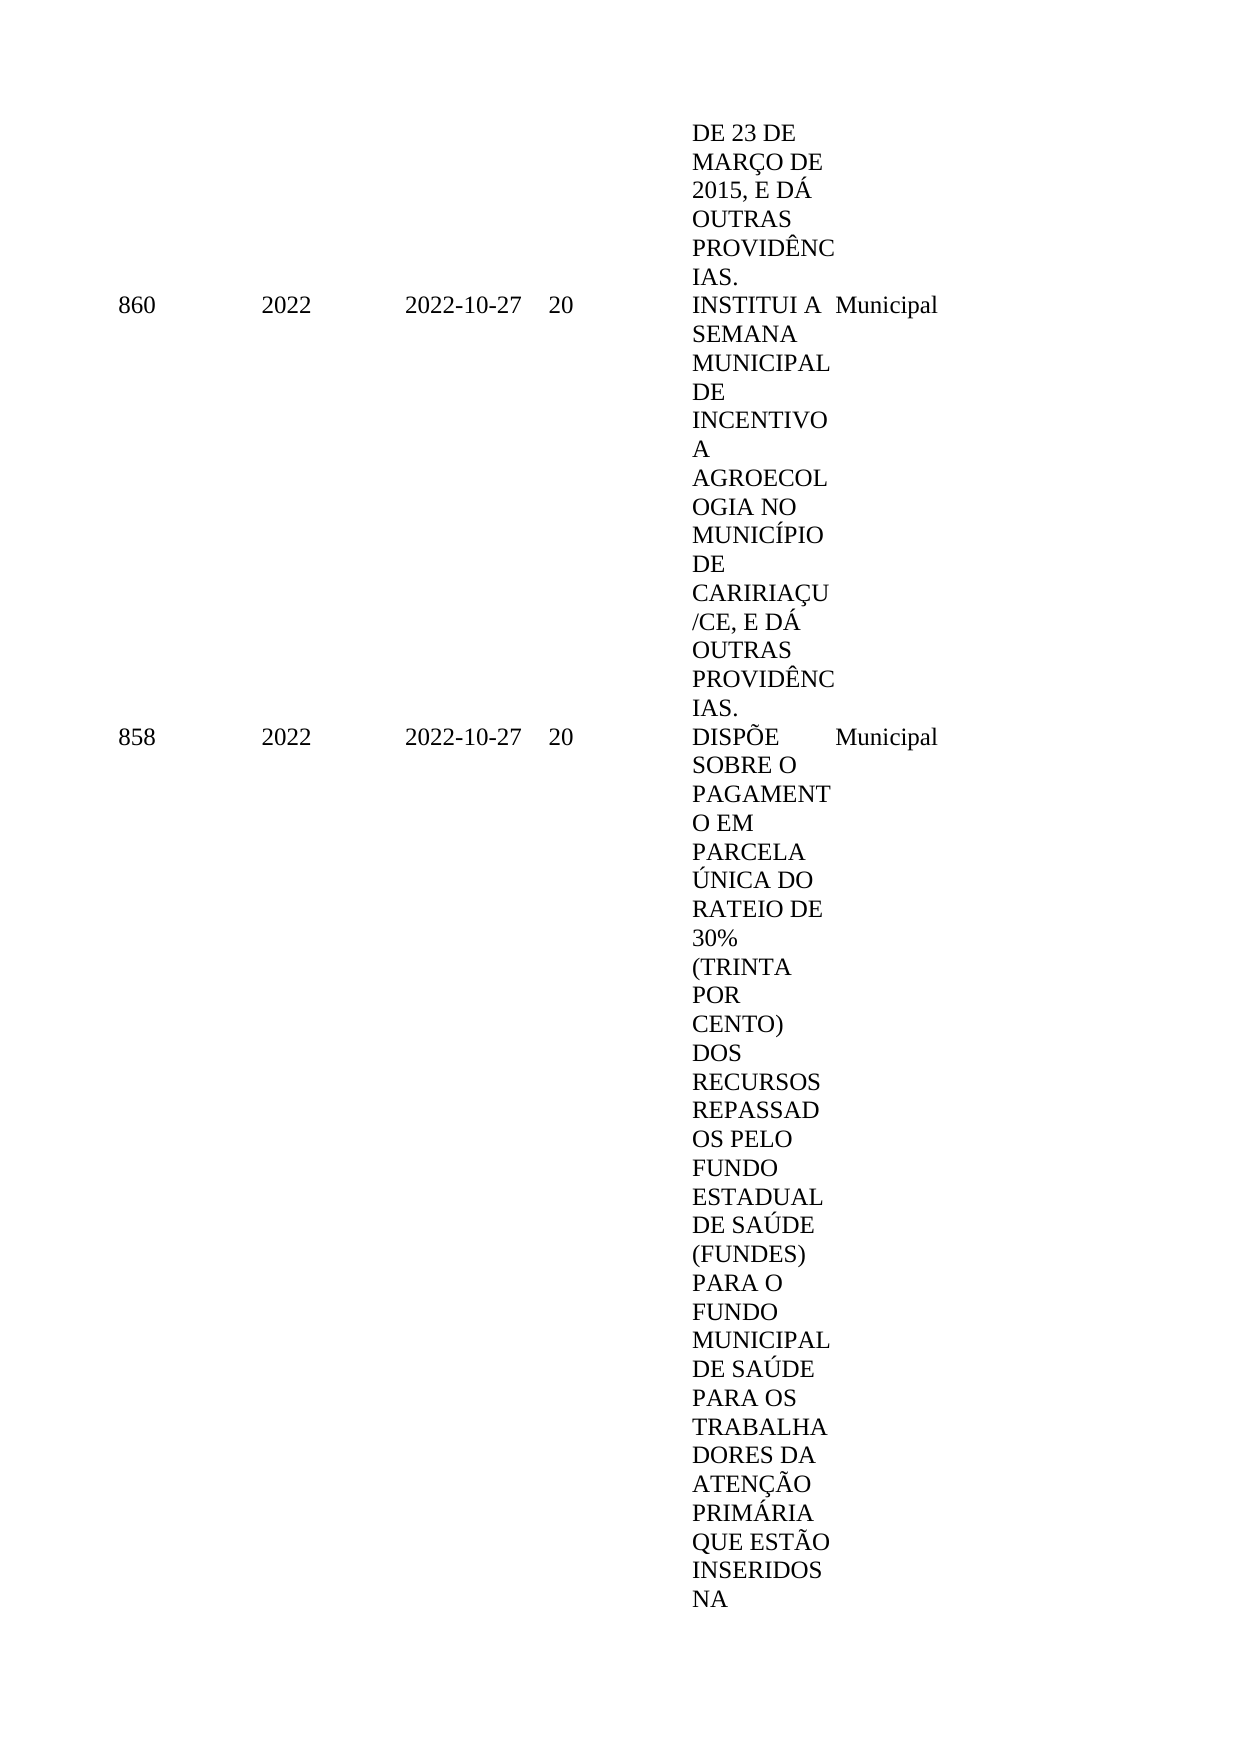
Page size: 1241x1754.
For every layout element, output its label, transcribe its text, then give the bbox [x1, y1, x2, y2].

table_cell [979, 291, 1122, 722]
table_cell [548, 118, 692, 291]
table_cell 860 [118, 291, 261, 722]
table_cell 20 [548, 722, 692, 1613]
table_cell 858 [118, 722, 261, 1613]
table_cell DE 23 DE MARÇO DE 2015, E DÁ OUTRAS PROVIDÊNCIAS. [692, 118, 835, 291]
table_cell [261, 118, 405, 291]
table_cell INSTITUI A SEMANA MUNICIPAL DE INCENTIVO A AGROECOLOGIA NO MUNICÍPIO DE CARIRIAÇU/CE, E DÁ OUTRAS PROVIDÊNCIAS. [692, 291, 835, 722]
table_cell [979, 118, 1122, 291]
table_cell [405, 118, 548, 291]
table_cell 2022 [261, 722, 405, 1613]
table_cell DISPÕE SOBRE O PAGAMENTO EM PARCELA ÚNICA DO RATEIO DE 30% (TRINTA POR CENTO) DOS RECURSOS REPASSADOS PELO FUNDO ESTADUAL DE SAÚDE (FUNDES) PARA O FUNDO MUNICIPAL DE SAÚDE PARA OS TRABALHADORES DA ATENÇÃO PRIMÁRIA QUE ESTÃO INSERIDOS NA [692, 722, 835, 1613]
table_cell 2022-10-27 [405, 291, 548, 722]
table_cell [979, 722, 1122, 1613]
table_cell 2022 [261, 291, 405, 722]
table_cell Municipal [835, 722, 979, 1613]
table_cell Municipal [835, 291, 979, 722]
table_cell 2022-10-27 [405, 722, 548, 1613]
table_cell [835, 118, 979, 291]
table_cell [118, 118, 261, 291]
table_cell 20 [548, 291, 692, 722]
